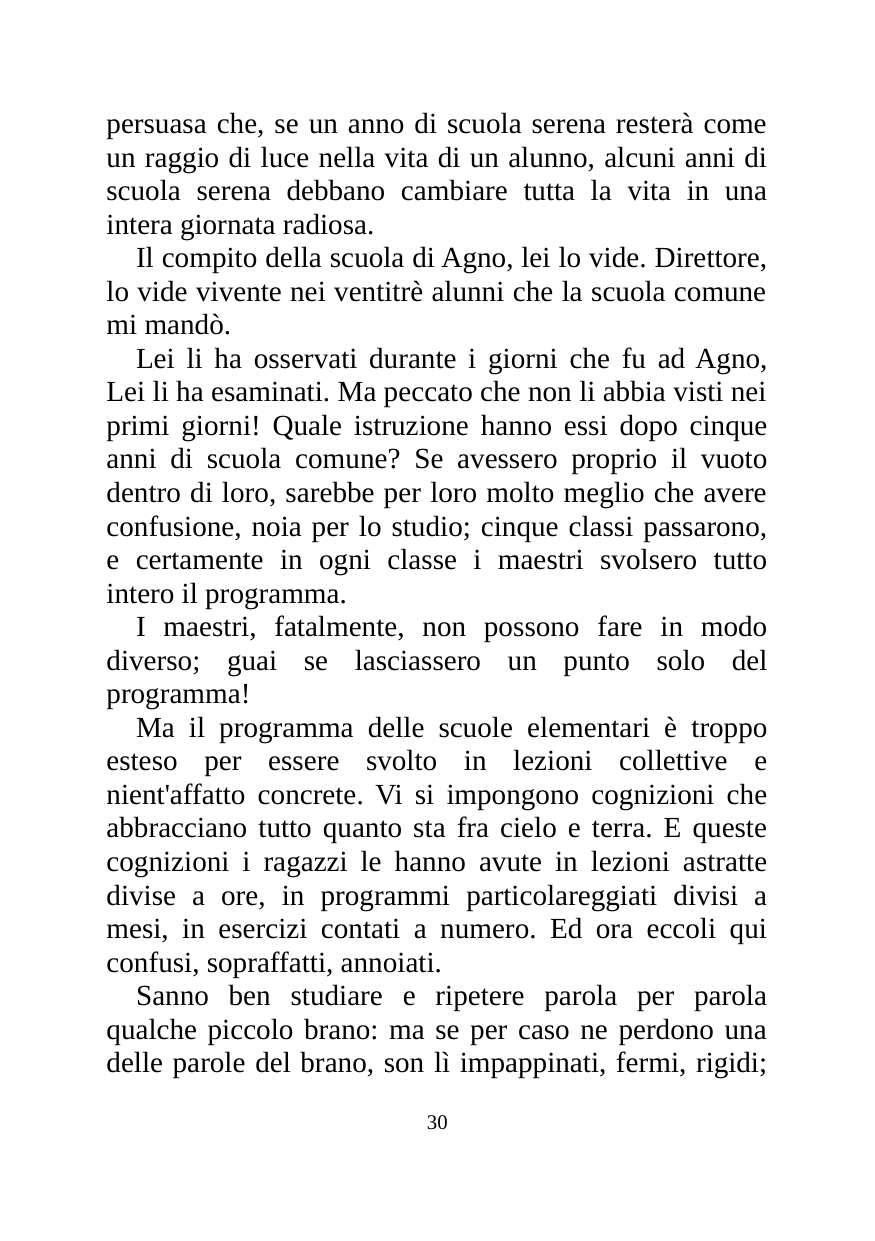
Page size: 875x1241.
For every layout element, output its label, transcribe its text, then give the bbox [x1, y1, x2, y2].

text Ma il programma delle scuole elementari è troppo esteso per essere svolto in lezioni collettive e nient'affatto concrete. Vi si impongono cognizioni che abbracciano tutto quanto sta fra cielo e terra. E queste cognizioni i ragazzi le hanno avute in lezioni astratte divise a ore, in programmi particolareggiati divisi a mesi, in esercizi contati a numero. Ed ora eccoli qui confusi, sopraffatti, annoiati. [106, 710, 768, 978]
text Il compito della scuola di Agno, lei lo vide. Direttore, lo vide vivente nei ventitrè alunni che la scuola comune mi mandò. [106, 240, 768, 341]
text I maestri, fatalmente, non possono fare in modo diverso; guai se lasciassero un punto solo del programma! [106, 609, 768, 710]
text Sanno ben studiare e ripetere parola per parola qualche piccolo brano: ma se per caso ne perdono una delle parole del brano, son lì impappinati, fermi, rigidi; [106, 978, 768, 1079]
text Lei li ha osservati durante i giorni che fu ad Agno, Lei li ha esaminati. Ma peccato che non li abbia visti nei primi giorni! Quale istruzione hanno essi dopo cinque anni di scuola comune? Se avessero proprio il vuoto dentro di loro, sarebbe per loro molto meglio che avere confusione, noia per lo studio; cinque classi passarono, e certamente in ogni classe i maestri svolsero tutto intero il programma. [106, 341, 768, 609]
text persuasa che, se un anno di scuola serena resterà come un raggio di luce nella vita di un alunno, alcuni anni di scuola serena debbano cambiare tutta la vita in una intera giornata radiosa. [106, 106, 768, 240]
